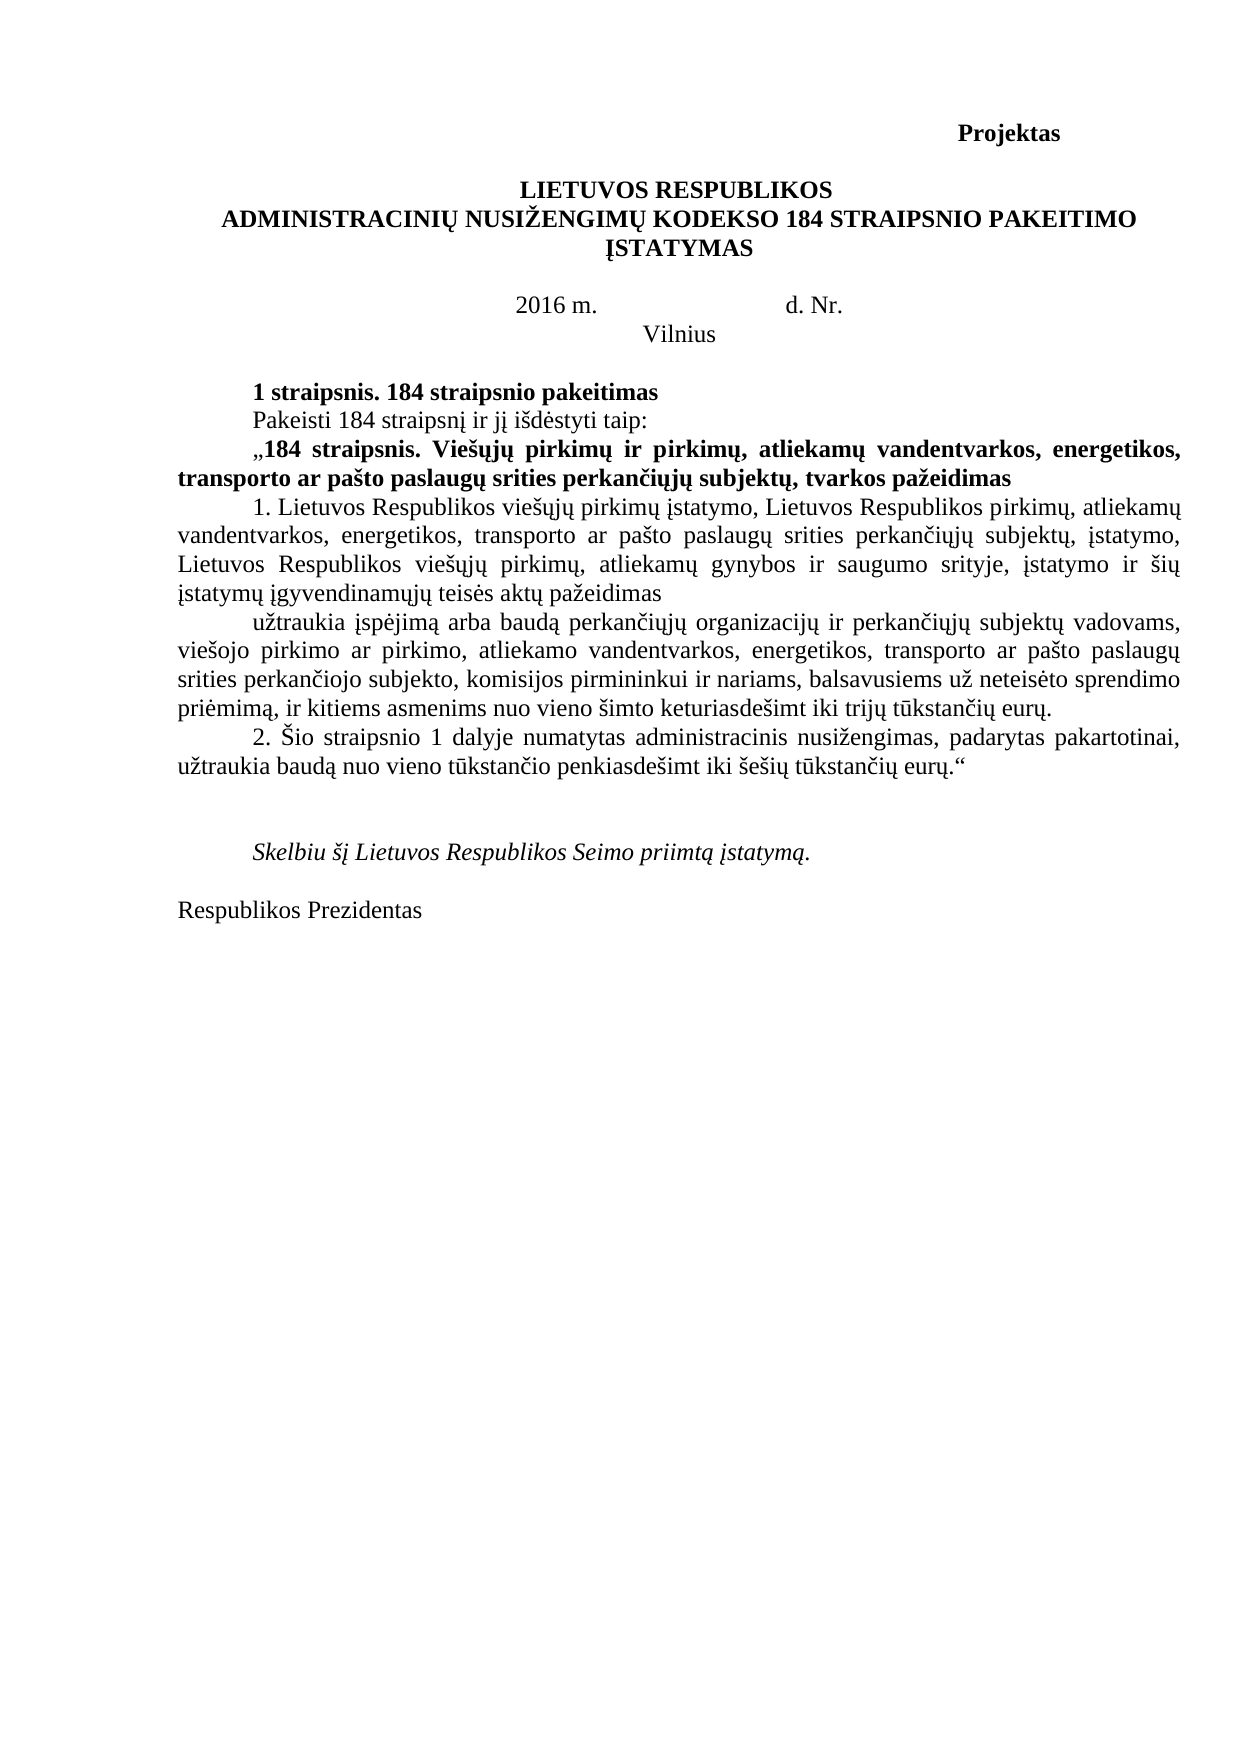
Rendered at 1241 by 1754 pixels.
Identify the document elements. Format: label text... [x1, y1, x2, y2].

text 1 straipsnis. 184 straipsnio pakeitimas [177, 377, 1181, 406]
text Projektas [717, 118, 1181, 147]
text Vilnius [177, 319, 1181, 348]
text ĮSTATYMAS [177, 233, 1181, 262]
text 1. Lietuvos Respublikos viešųjų pirkimų įstatymo, Lietuvos Respublikos pirkimų, atliekamų vandentvarkos, energetikos, transporto ar pašto paslaugų srities perkančiųjų subjektų, įstatymo, Lietuvos Respublikos viešųjų pirkimų, atliekamų gynybos ir saugumo srityje, įstatymo ir šių įstatymų įgyvendinamųjų teisės aktų pažeidimas [177, 492, 1181, 607]
text Respublikos Prezidentas [177, 895, 1181, 923]
text LIETUVOS RESPUBLIKOS [177, 176, 1181, 204]
text 2016 m. d. Nr. [177, 291, 1181, 319]
text užtraukia įspėjimą arba baudą perkančiųjų organizacijų ir perkančiųjų subjektų vadovams, viešojo pirkimo ar pirkimo, atliekamo vandentvarkos, energetikos, transporto ar pašto paslaugų srities perkančiojo subjekto, komisijos pirmininkui ir nariams, balsavusiems už neteisėto sprendimo priėmimą, ir kitiems asmenims nuo vieno šimto keturiasdešimt iki trijų tūkstančių eurų. [177, 607, 1181, 722]
text Pakeisti 184 straipsnį ir jį išdėstyti taip: [177, 406, 1181, 434]
text 2. Šio straipsnio 1 dalyje numatytas administracinis nusižengimas, padarytas pakartotinai, užtraukia baudą nuo vieno tūkstančio penkiasdešimt iki šešių tūkstančių eurų.“ [177, 722, 1181, 780]
text ADMINISTRACINIŲ NUSIŽENGIMŲ KODEKSO 184 STRAIPSNIO PAKEITIMO [177, 204, 1181, 233]
text „184 straipsnis. Viešųjų pirkimų ir pirkimų, atliekamų vandentvarkos, energetikos, transporto ar pašto paslaugų srities perkančiųjų subjektų, tvarkos pažeidimas [177, 434, 1181, 492]
text Skelbiu šį Lietuvos Respublikos Seimo priimtą įstatymą. [177, 837, 1181, 866]
